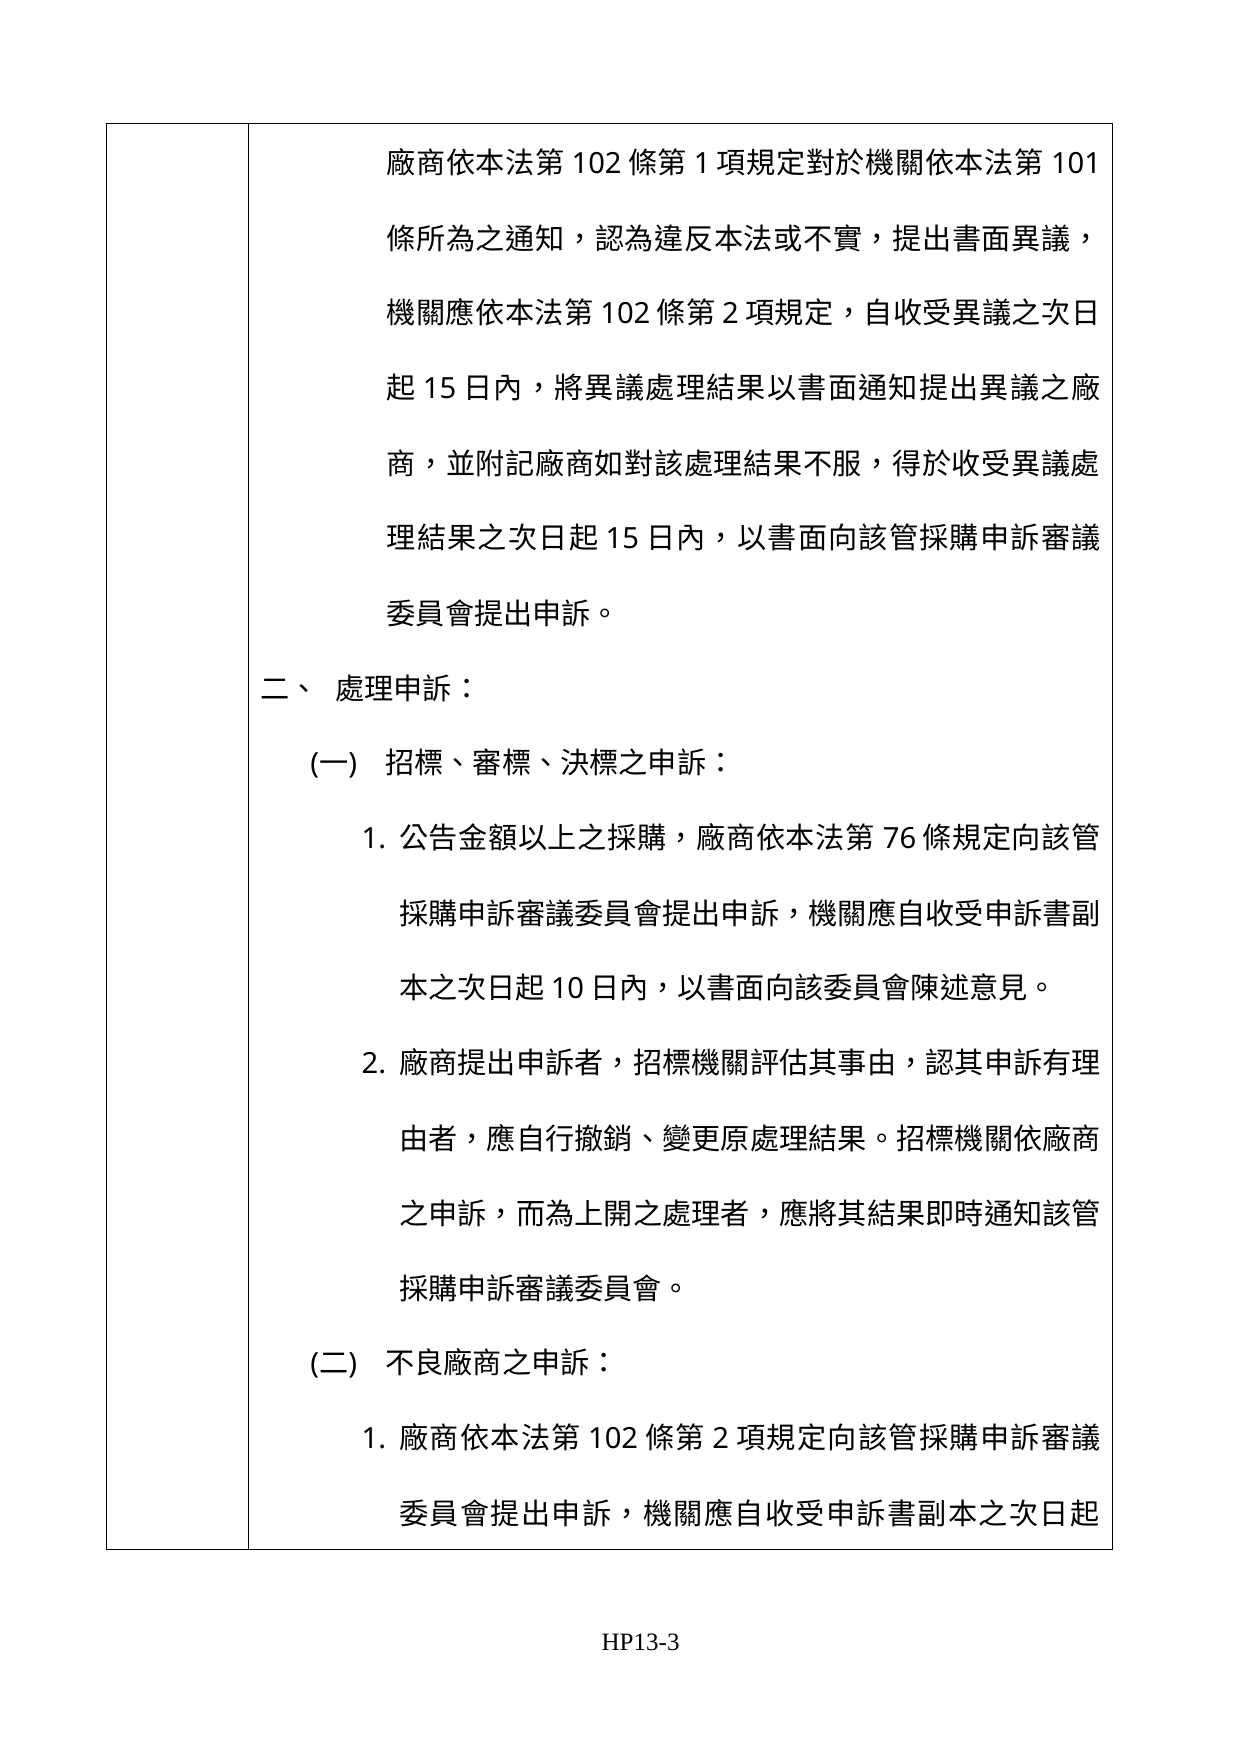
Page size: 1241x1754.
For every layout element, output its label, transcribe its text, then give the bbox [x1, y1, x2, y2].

table_cell [107, 124, 248, 1549]
table_cell 處理異議： 招標、審標、決標之異議： 廠商依政府採購法（下稱本法）第75條規定，對於機關辦理採購，認為違反法令致損害其權利或利益，提出書面異議，機關應自收受異議之次日起15日內為適當之處理，並將處理結果以書面通知提出異議之廠商。機關就招標、審標、決標之爭議所涉對於廠商之書面通知，及依本法第75條第2項通知廠商異議處理結果時，附記政府採購法規定之救濟途徑、期間及受理機關等教示內容。公告金額以上之採購，答復廠商之異議時附記廠商如對於異議之處理結果不服，得於收受異議處理結果之次日起15日內，以書面向該管採購申訴審議委員會申訴。 機關處理異議時，應先為程序審查，例如廠商異議有無逾越法定期間，或不受理之情形，再為實體審查，例如機關有無違反法令、有無損害廠商權利或利益。 廠商異議逾越法定期間者，應不予受理，並以書面通知提出異議之廠商。 廠商異議不合本法施行細則第102條第1項或第2項規定，例如欠缺應載明事項、在我國無營業所且未委任我國有住所者，招標機關得不予受理。但其情形可補正者，應定期間命其補正；逾期不補正者，不予受理。 招標機關處理異議為不受理之決定時，仍得評估其事由，於認其異議有理由時，自行撤銷或變更原處理結果或暫停採購程序之進行。 異議之處理結果涉及變更或補充招標文件內容者，除選擇性招標之規格標與價格標及限制性招標應以書面通知各廠商外，應另行公告，並視需要延長等標期。 廠商提出異議，招標機關評估其事由，認其異議有理由者，應自行撤銷、變更原處理結果，或暫停採購程序之進行。但為應緊急情況或公共利益之必要，或其事由無影響採購之虞者，不在此限。 不良廠商之異議： 廠商依本法第102條第1項規定對於機關依本法第101條所為之通知，認為違反本法或不實，提出書面異議，機關應依本法第102條第2項規定，自收受異議之次日起15日內，將異議處理結果以書面通知提出異議之廠商，並附記廠商如對該處理結果不服，得於收受異議處理結果之次日起15日內，以書面向該管採購申訴審議委員會提出申訴。 處理申訴： 招標、審標、決標之申訴： 公告金額以上之採購，廠商依本法第76條規定向該管採購申訴審議委員會提出申訴，機關應自收受申訴書副本之次日起10日內，以書面向該委員會陳述意見。 廠商提出申訴者，招標機關評估其事由，認其申訴有理由者，應自行撤銷、變更原處理結果。招標機關依廠商之申訴，而為上開之處理者，應將其結果即時通知該管採購申訴審議委員會。 不良廠商之申訴： 廠商依本法第102條第2項規定向該管採購申訴審議委員會提出申訴，機關應自收受申訴書副本之次日起10日內，以書面向該委員會陳述意見。 廠商提出申訴者，招標機關評估其事由，認其申訴有理由者，應自行撤銷、變更原處理結果。招標機關依廠商之申訴，而為上開之處理者，應將其結果即時通知該管採購申訴審議委員會。 [249, 124, 1112, 1549]
